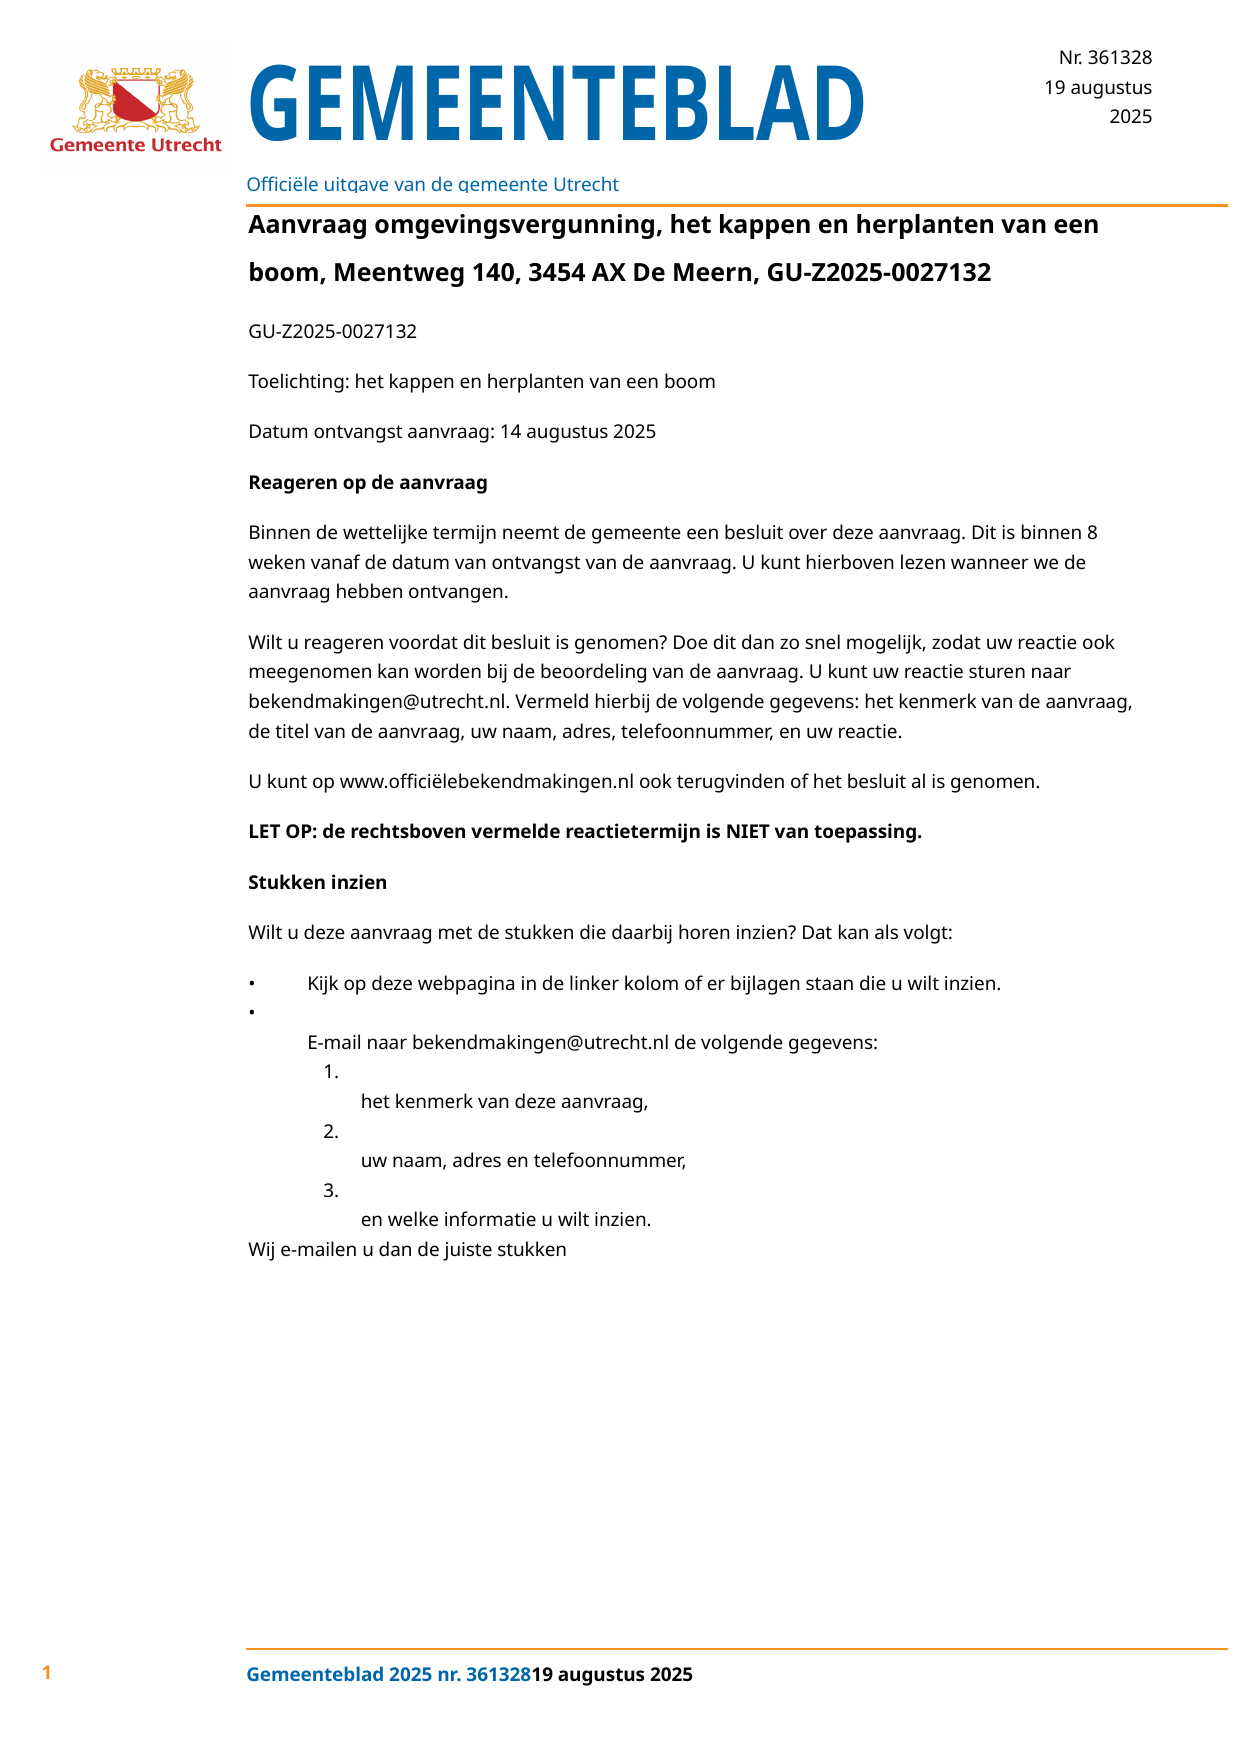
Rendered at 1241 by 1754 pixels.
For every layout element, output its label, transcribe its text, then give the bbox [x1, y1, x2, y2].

text Wij e-mailen u dan de juiste stukken [248, 1236, 1152, 1262]
text GU-Z2025-0027132 [248, 318, 1152, 344]
text U kunt op www.officiëlebekendmakingen.nl ook terugvinden of het besluit al is genomen. [248, 768, 1152, 794]
text Stukken inzien [248, 869, 1152, 895]
text Datum ontvangst aanvraag: 14 augustus 2025 [248, 419, 1152, 444]
text Wilt u deze aanvraag met de stukken die daarbij horen inzien? Dat kan als volgt: [248, 919, 1152, 945]
list E-mail naar bekendmakingen@utrecht.nl de volgende gegevens: [248, 1029, 1152, 1055]
text Wilt u reageren voordat dit besluit is genomen? Doe dit dan zo snel mogelijk, zodat uw reactie ook meegenomen kan worden bij de beoordeling van de aanvraag. U kunt uw reactie sturen naar bekendmakingen@utrecht.nl. Vermeld hierbij de volgende gegevens: het kenmerk van de aanvraag, de titel van de aanvraag, uw naam, adres, telefoonnummer, en uw reactie. [248, 629, 1152, 744]
list uw naam, adres en telefoonnummer, [323, 1147, 1152, 1173]
text Toelichting: het kappen en herplanten van een boom [248, 368, 1152, 394]
text Reageren op de aanvraag [248, 469, 1152, 495]
list Kijk op deze webpagina in de linker kolom of er bijlagen staan die u wilt inzien. [248, 970, 1152, 996]
text Binnen de wettelijke termijn neemt de gemeente een besluit over deze aanvraag. Dit is binnen 8 weken vanaf de datum van ontvangst van de aanvraag. U kunt hierboven lezen wanneer we de aanvraag hebben ontvangen. [248, 519, 1152, 604]
picture [41, 47, 231, 172]
text Aanvraag omgevingsvergunning, het kappen en herplanten van een boom, Meentweg 140, 3454 AX De Meern, GU-Z2025-0027132 [248, 207, 1152, 288]
text LET OP: de rechtsboven vermelde reactietermijn is NIET van toepassing. [248, 819, 1152, 844]
list en welke informatie u wilt inzien. [323, 1207, 1152, 1232]
list het kenmerk van deze aanvraag, [323, 1088, 1152, 1114]
